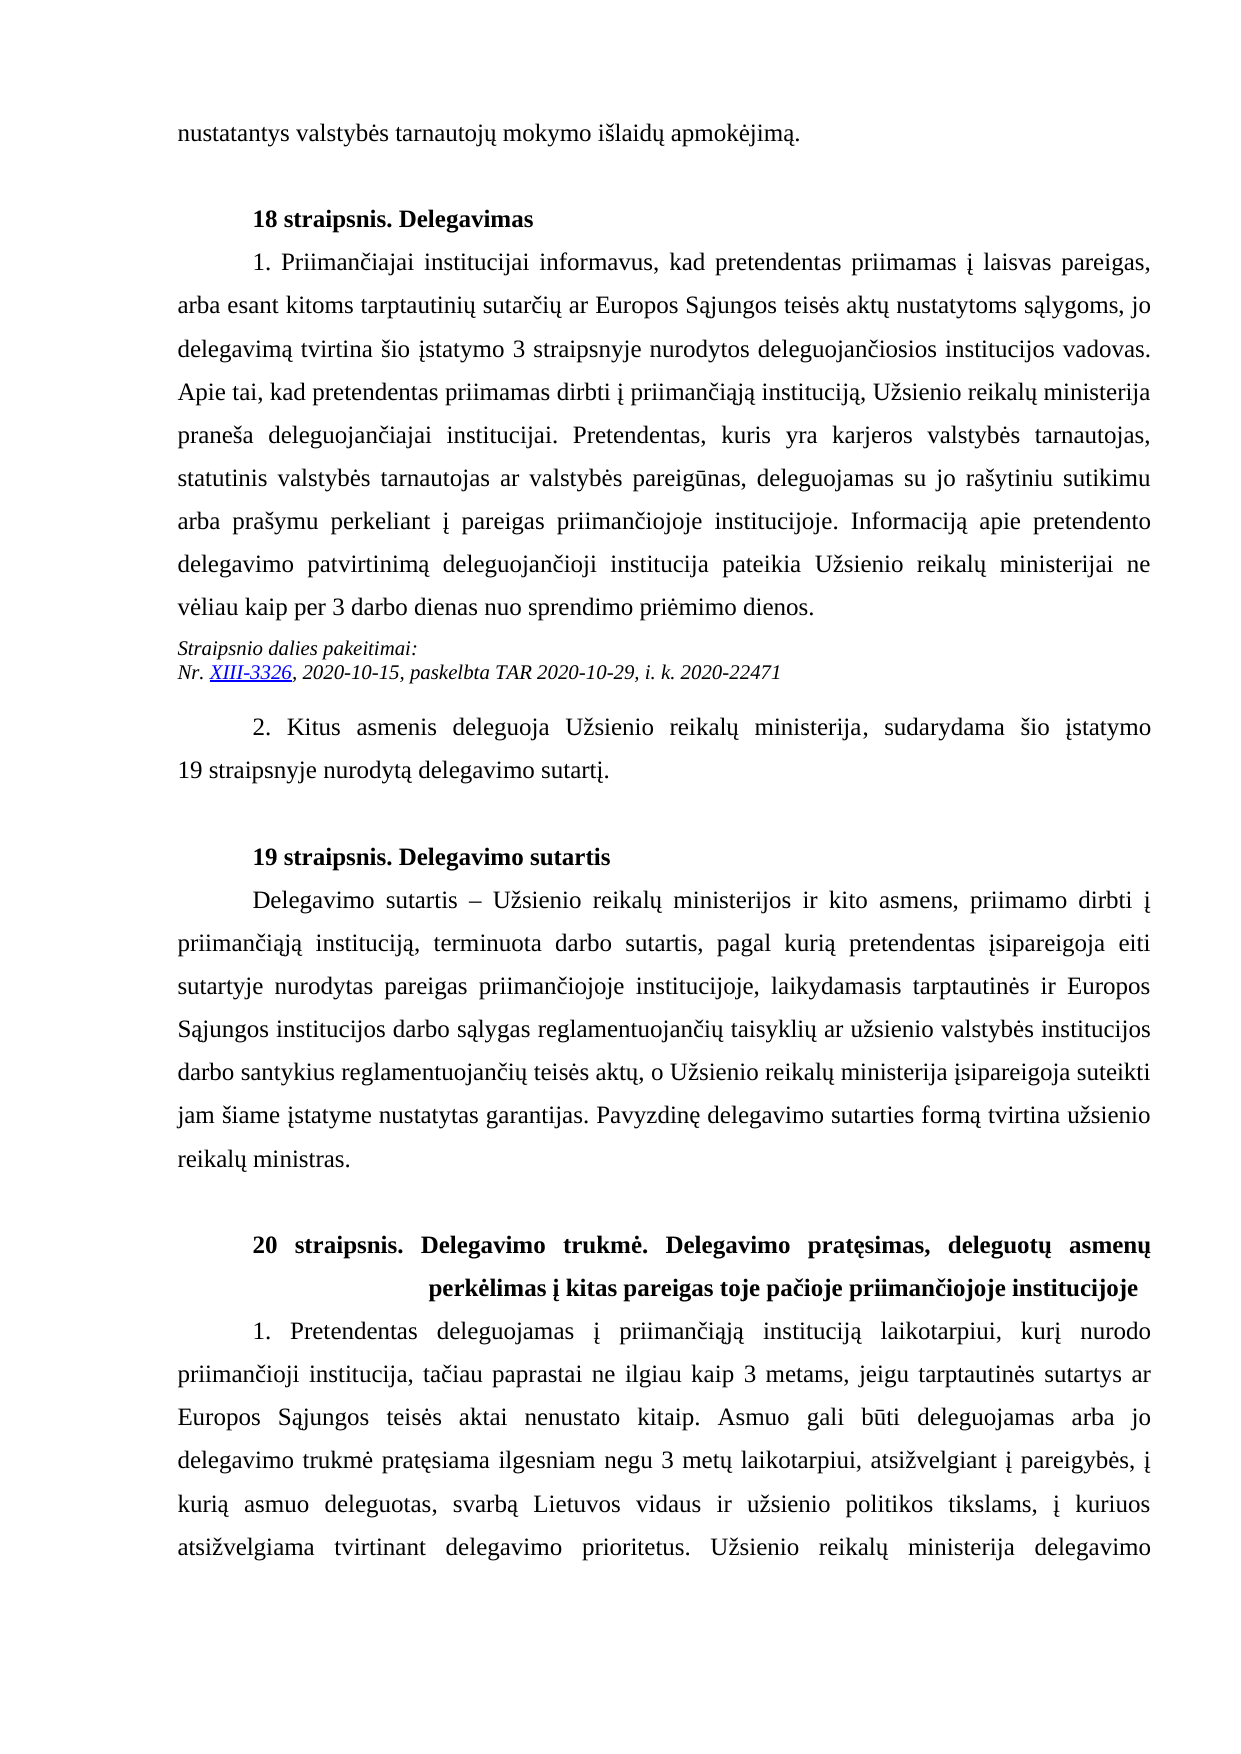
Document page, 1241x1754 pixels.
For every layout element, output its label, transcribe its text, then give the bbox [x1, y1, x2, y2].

text 20 straipsnis. Delegavimo trukmė. Delegavimo pratęsimas, deleguotų asmenų perkėlimas į kitas pareigas toje pačioje priimančiojoje institucijoje [252, 1230, 1152, 1302]
text Nr. XIII-3326, 2020-10-15, paskelbta TAR 2020-10-29, i. k. 2020-22471 [177, 660, 1152, 684]
text 2. Kitus asmenis deleguoja Užsienio reikalų ministerija, sudarydama šio įstatymo 19 straipsnyje nurodytą delegavimo sutartį. [177, 712, 1152, 784]
text 1. Pretendentas deleguojamas į priimančiąją instituciją laikotarpiui, kurį nurodo priimančioji institucija, tačiau paprastai ne ilgiau kaip 3 metams, jeigu tarptautinės sutartys ar Europos Sąjungos teisės aktai nenustato kitaip. Asmuo gali būti deleguojamas arba jo delegavimo trukmė pratęsiama ilgesniam negu 3 metų laikotarpiui, atsižvelgiant į pareigybės, į kurią asmuo deleguotas, svarbą Lietuvos vidaus ir užsienio politikos tikslams, į kuriuos atsižvelgiama tvirtinant delegavimo prioritetus. Užsienio reikalų ministerija delegavimo [177, 1316, 1152, 1561]
text Delegavimo sutartis – Užsienio reikalų ministerijos ir kito asmens, priimamo dirbti į priimančiąją instituciją, terminuota darbo sutartis, pagal kurią pretendentas įsipareigoja eiti sutartyje nurodytas pareigas priimančiojoje institucijoje, laikydamasis tarptautinės ir Europos Sąjungos institucijos darbo sąlygas reglamentuojančių taisyklių ar užsienio valstybės institucijos darbo santykius reglamentuojančių teisės aktų, o Užsienio reikalų ministerija įsipareigoja suteikti jam šiame įstatyme nustatytas garantijas. Pavyzdinę delegavimo sutarties formą tvirtina užsienio reikalų ministras. [177, 885, 1152, 1172]
text 1. Priimančiajai institucijai informavus, kad pretendentas priimamas į laisvas pareigas, arba esant kitoms tarptautinių sutarčių ar Europos Sąjungos teisės aktų nustatytoms sąlygoms, jo delegavimą tvirtina šio įstatymo 3 straipsnyje nurodytos deleguojančiosios institucijos vadovas. Apie tai, kad pretendentas priimamas dirbti į priimančiąją instituciją, Užsienio reikalų ministerija praneša deleguojančiajai institucijai. Pretendentas, kuris yra karjeros valstybės tarnautojas, statutinis valstybės tarnautojas ar valstybės pareigūnas, deleguojamas su jo rašytiniu sutikimu arba prašymu perkeliant į pareigas priimančiojoje institucijoje. Informaciją apie pretendento delegavimo patvirtinimą deleguojančioji institucija pateikia Užsienio reikalų ministerijai ne vėliau kaip per 3 darbo dienas nuo sprendimo priėmimo dienos. [177, 247, 1152, 621]
text 19 straipsnis. Delegavimo sutartis [177, 842, 1152, 871]
text Straipsnio dalies pakeitimai: [177, 636, 1152, 660]
text 18 straipsnis. Delegavimas [177, 204, 1152, 233]
text nustatantys valstybės tarnautojų mokymo išlaidų apmokėjimą. [177, 118, 1152, 147]
